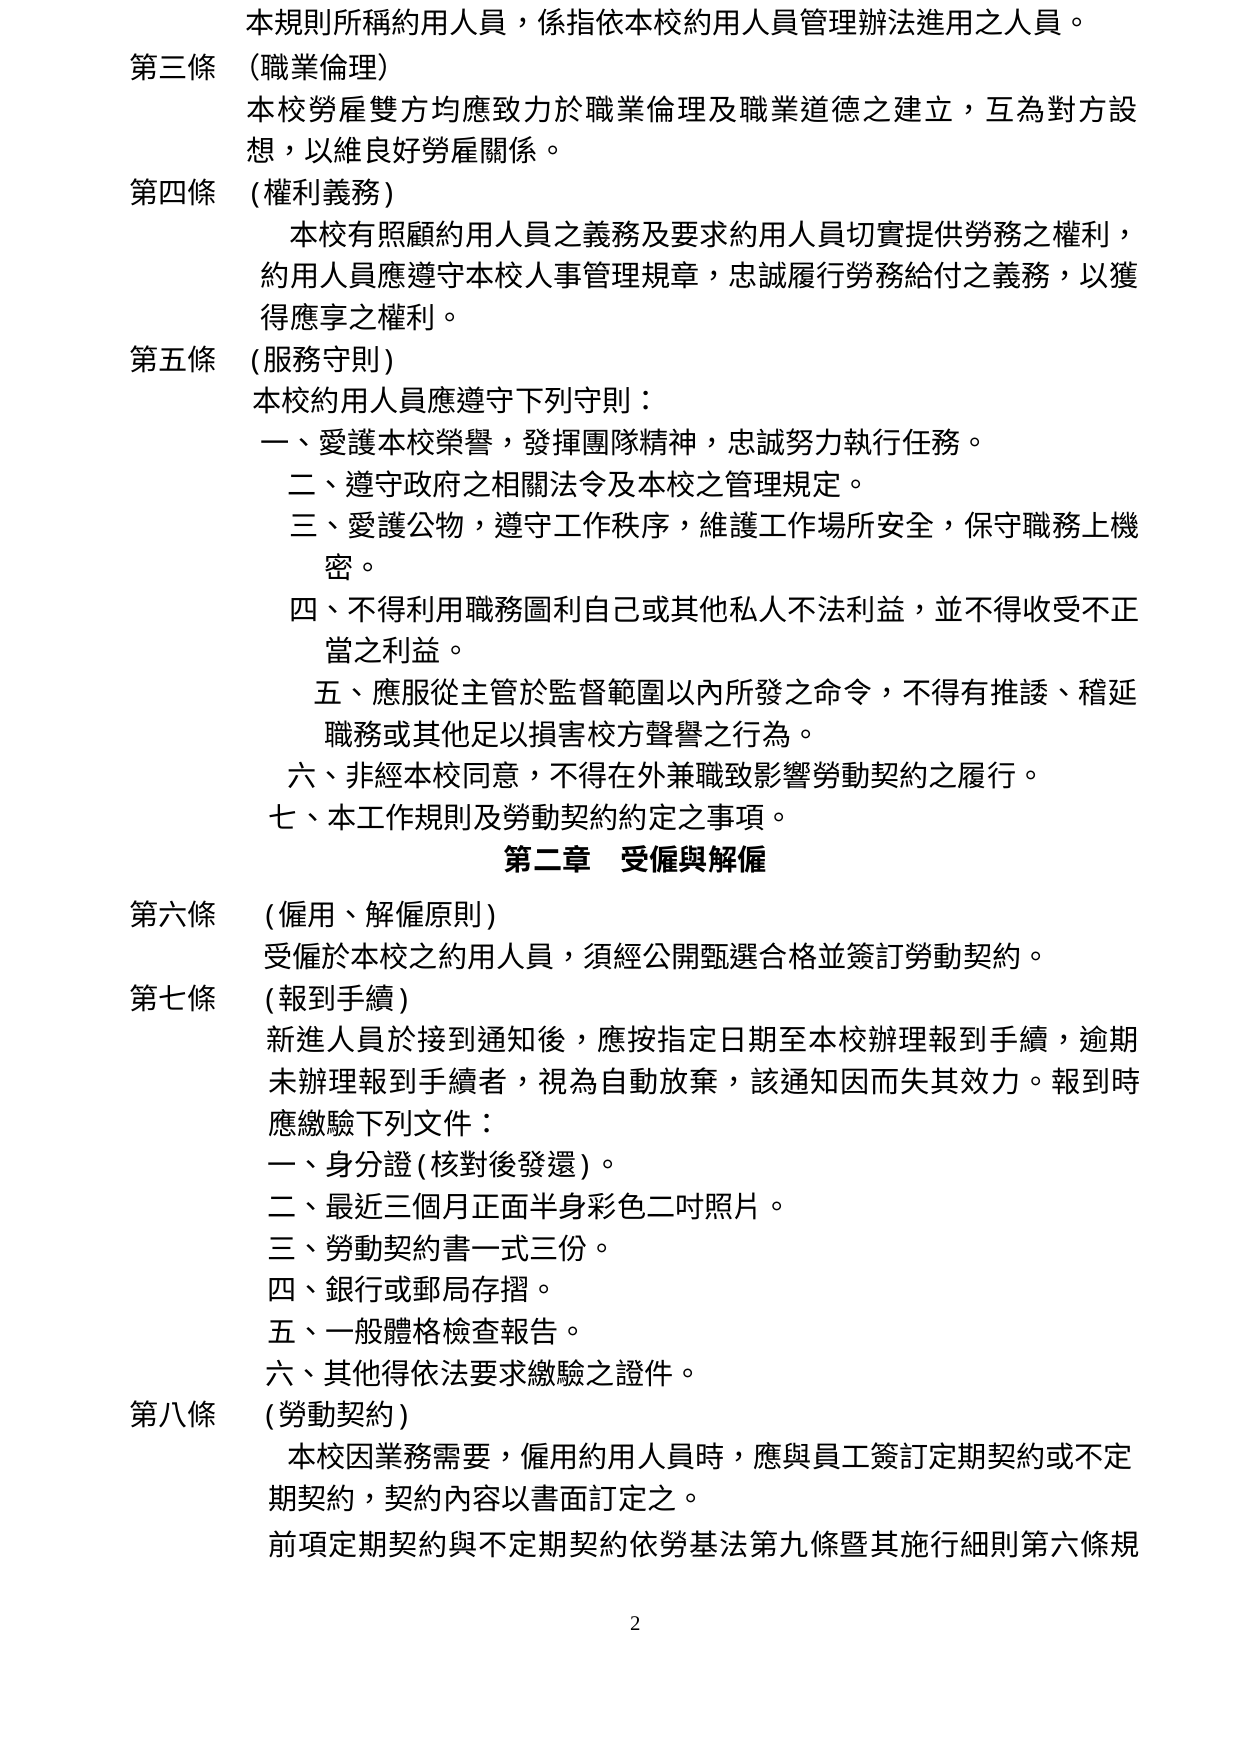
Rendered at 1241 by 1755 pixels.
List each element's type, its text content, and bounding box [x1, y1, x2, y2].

table_cell 第二章 受僱與解僱 [118, 838, 1152, 892]
table_cell 本規則所稱約用人員，係指依本校約用人員管理辦法進用之人員。 [118, 0, 1152, 45]
table_cell 第三條 （職業倫理） 本校勞雇雙方均應致力於職業倫理及職業道德之建立，互為對方設想，以維良好勞雇關係。 [118, 45, 1152, 170]
table_cell 第四條 (權利義務) 本校有照顧約用人員之義務及要求約用人員切實提供勞務之權利，約用人員應遵守本校人事管理規章，忠誠履行勞務給付之義務，以獲得應享之權利。 [118, 170, 1152, 337]
table_cell 第五條 (服務守則) 本校約用人員應遵守下列守則： 一、愛護本校榮譽，發揮團隊精神，忠誠努力執行任務。 二、遵守政府之相關法令及本校之管理規定。 三、愛護公物，遵守工作秩序，維護工作場所安全，保守職務上機密。 四、不得利用職務圖利自己或其他私人不法利益，並不得收受不正當之利益。 五、應服從主管於監督範圍以內所發之命令，不得有推諉、稽延職務或其他足以損害校方聲譽之行為。 六、非經本校同意，不得在外兼職致影響勞動契約之履行。 七、本工作規則及勞動契約約定之事項。 [118, 337, 1152, 837]
table_cell 第六條 (僱用、解僱原則) 受僱於本校之約用人員，須經公開甄選合格並簽訂勞動契約。 [118, 893, 1152, 976]
table_cell 第七條 (報到手續) 新進人員於接到通知後，應按指定日期至本校辦理報到手續，逾期未辦理報到手續者，視為自動放棄，該通知因而失其效力。報到時應繳驗下列文件： 一、身分證(核對後發還)。 二、最近三個月正面半身彩色二吋照片。 三、勞動契約書一式三份。 四、銀行或郵局存摺。 五、一般體格檢查報告。 六、其他得依法要求繳驗之證件。 [118, 976, 1152, 1392]
table_cell 第八條 (勞動契約) 本校因業務需要，僱用約用人員時，應與員工簽訂定期契約或不定期契約，契約內容以書面訂定之。 前項定期契約與不定期契約依勞基法第九條暨其施行細則第六條規 [118, 1393, 1152, 1564]
